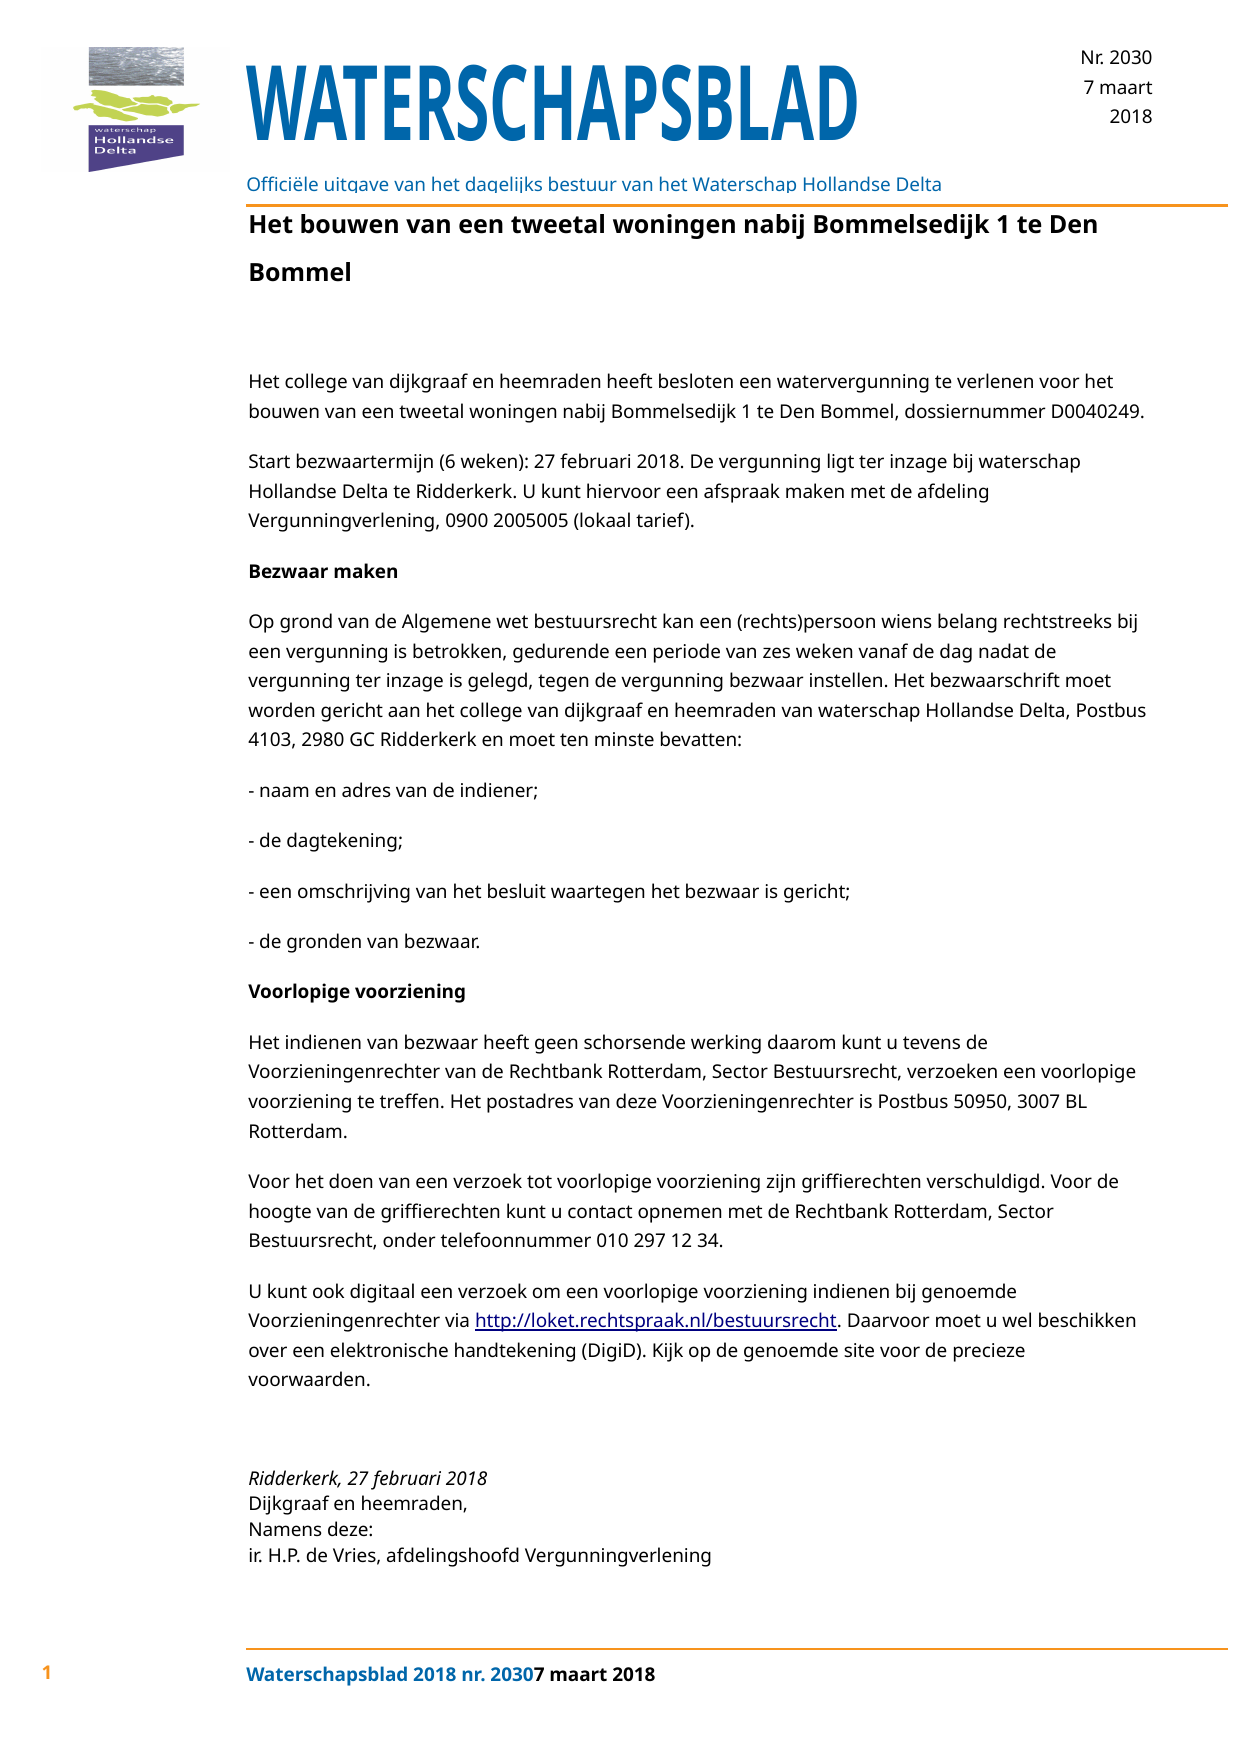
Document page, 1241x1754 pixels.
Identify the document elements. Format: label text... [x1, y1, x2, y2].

text Voor het doen van een verzoek tot voorlopige voorziening zijn griffierechten verschuldigd. Voor de hoogte van de griffierechten kunt u contact opnemen met de Rechtbank Rotterdam, Sector Bestuursrecht, onder telefoonnummer 010 297 12 34. [248, 1168, 1152, 1253]
text Bezwaar maken [248, 558, 1152, 584]
text Op grond van de Algemene wet bestuursrecht kan een (rechts)persoon wiens belang rechtstreeks bij een vergunning is betrokken, gedurende een periode van zes weken vanaf de dag nadat de vergunning ter inzage is gelegd, tegen de vergunning bezwaar instellen. Het bezwaarschrift moet worden gericht aan het college van dijkgraaf en heemraden van waterschap Hollandse Delta, Postbus 4103, 2980 GC Ridderkerk en moet ten minste bevatten: [248, 608, 1152, 752]
picture [41, 47, 231, 172]
text Voorlopige voorziening [248, 979, 1152, 1004]
text Het college van dijkgraaf en heemraden heeft besloten een watervergunning te verlenen voor het bouwen van een tweetal woningen nabij Bommelsedijk 1 te Den Bommel, dossiernummer D0040249. [248, 368, 1152, 424]
text - naam en adres van de indiener; [248, 777, 1152, 803]
text Het bouwen van een tweetal woningen nabij Bommelsedijk 1 te Den Bommel [248, 207, 1152, 288]
text Ridderkerk, 27 februari 2018 [248, 1465, 1152, 1491]
text Het indienen van bezwaar heeft geen schorsende werking daarom kunt u tevens de Voorzieningenrechter van de Rechtbank Rotterdam, Sector Bestuursrecht, verzoeken een voorlopige voorziening te treffen. Het postadres van deze Voorzieningenrechter is Postbus 50950, 3007 BL Rotterdam. [248, 1029, 1152, 1144]
text Namens deze: [248, 1516, 1152, 1542]
text - de gronden van bezwaar. [248, 928, 1152, 954]
text Dijkgraaf en heemraden, [248, 1491, 1152, 1516]
text - de dagtekening; [248, 827, 1152, 853]
text ir. H.P. de Vries, afdelingshoofd Vergunningverlening [248, 1542, 1152, 1568]
text - een omschrijving van het besluit waartegen het bezwaar is gericht; [248, 878, 1152, 904]
text Start bezwaartermijn (6 weken): 27 februari 2018. De vergunning ligt ter inzage bij waterschap Hollandse Delta te Ridderkerk. U kunt hiervoor een afspraak maken met de afdeling Vergunningverlening, 0900 2005005 (lokaal tarief). [248, 448, 1152, 533]
text U kunt ook digitaal een verzoek om een voorlopige voorziening indienen bij genoemde Voorzieningenrechter via http://loket.rechtspraak.nl/bestuursrecht. Daarvoor moet u wel beschikken over een elektronische handtekening (DigiD). Kijk op de genoemde site voor de precieze voorwaarden. [248, 1278, 1152, 1392]
